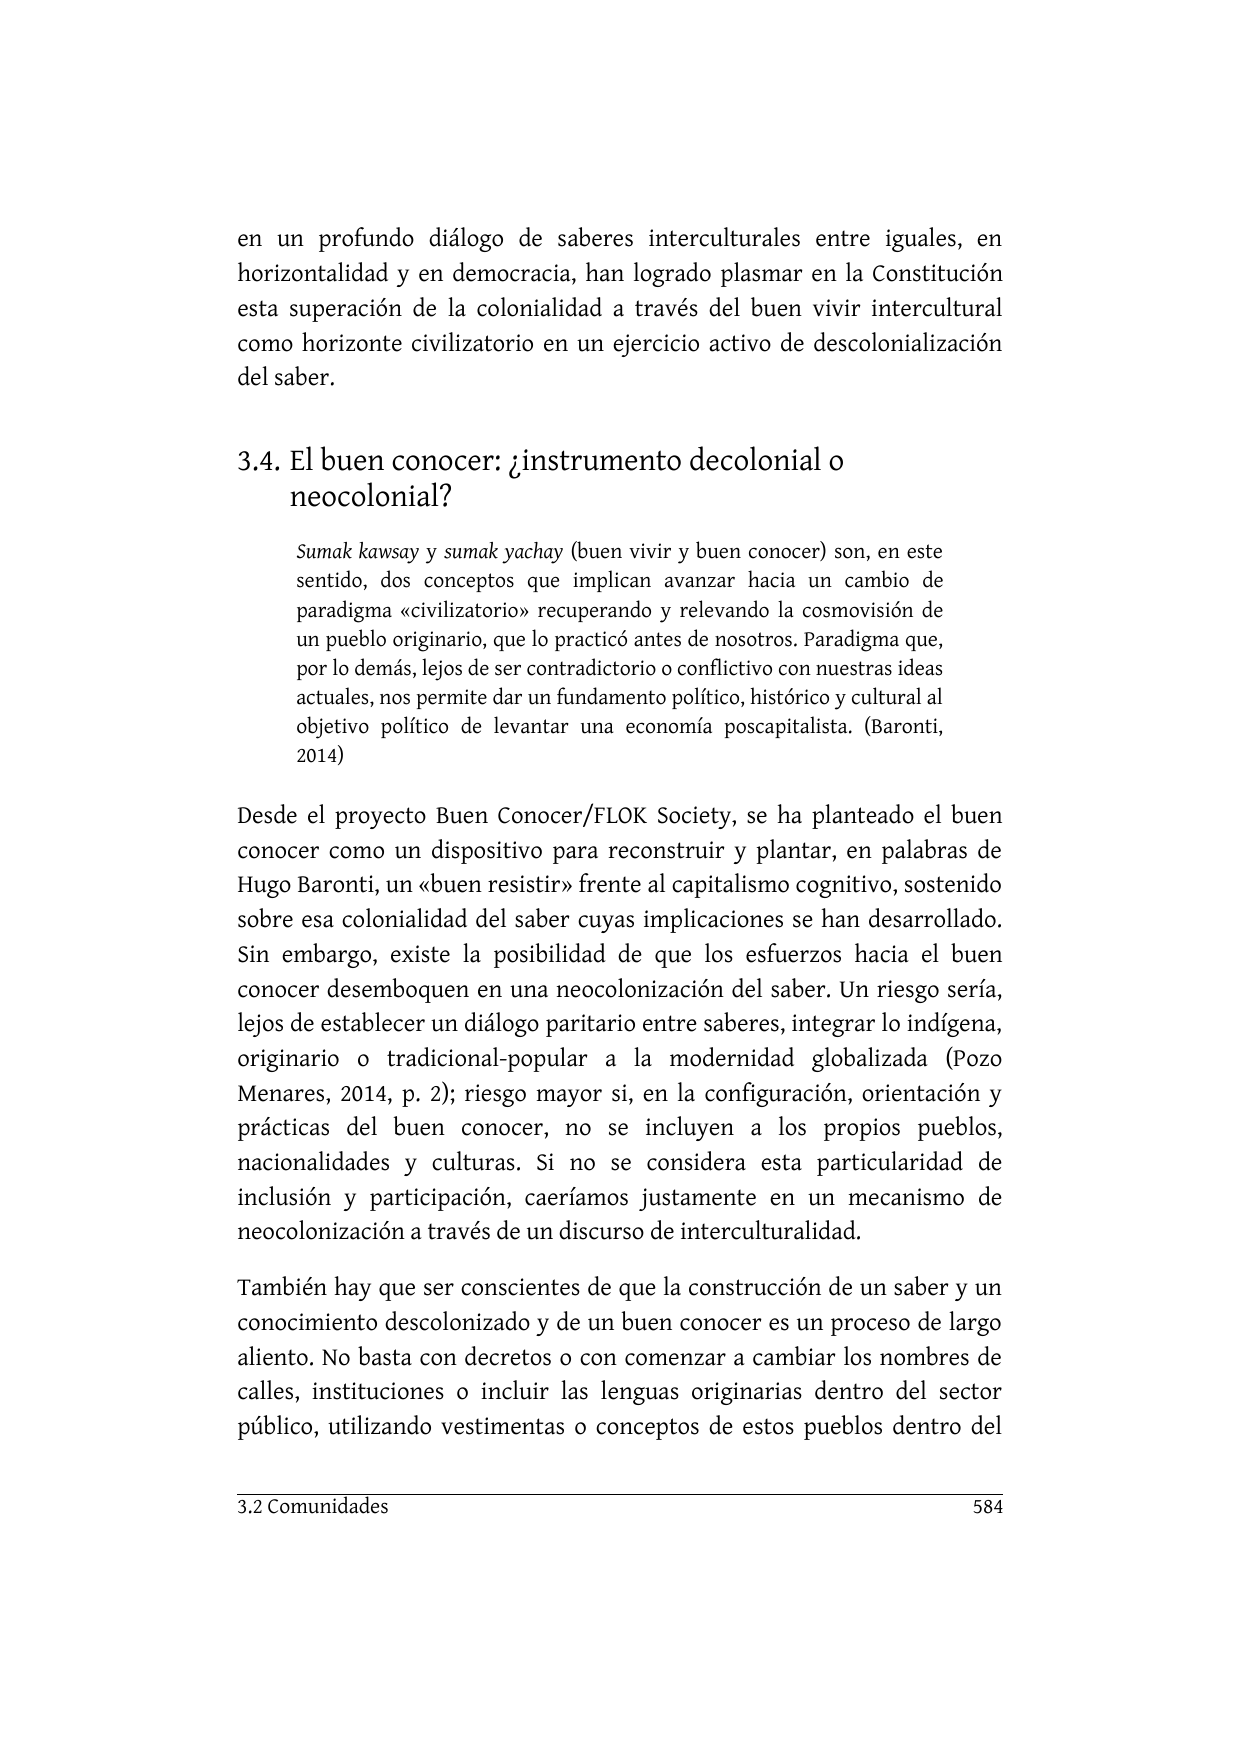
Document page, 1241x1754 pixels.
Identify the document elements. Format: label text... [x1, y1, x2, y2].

text También hay que ser conscientes de que la construcción de un saber y un conocimiento descolonizado y de un buen conocer es un proceso de largo aliento. No basta con decretos o con comenzar a cambiar los nombres de calles, instituciones o incluir las lenguas originarias dentro del sector público, utilizando vestimentas o conceptos de estos pueblos dentro del [237, 1274, 1003, 1441]
text Sumak kawsay y sumak yachay (buen vivir y buen conocer) son, en este sentido, dos conceptos que implican avanzar hacia un cambio de paradigma «civilizatorio» recuperando y relevando la cosmovisión de un pueblo originario, que lo practicó antes de nosotros. Paradigma que, por lo demás, lejos de ser contradictorio o conflictivo con nuestras ideas actuales, nos permite dar un fundamento político, histórico y cultural al objetivo político de levantar una economía poscapitalista. (Baronti, 2014) [296, 540, 944, 768]
subtitle El buen conocer: ¿instrumento decolonial o neocolonial? [237, 443, 1003, 516]
text en un profundo diálogo de saberes interculturales entre iguales, en horizontalidad y en democracia, han logrado plasmar en la Constitución esta superación de la colonialidad a través del buen vivir intercultural como horizonte civilizatorio en un ejercicio activo de descolonialización del saber. [237, 225, 1003, 393]
text Desde el proyecto Buen Conocer/FLOK Society, se ha planteado el buen conocer como un dispositivo para reconstruir y plantar, en palabras de Hugo Baronti, un «buen resistir» frente al capitalismo cognitivo, sostenido sobre esa colonialidad del saber cuyas implicaciones se han desarrollado. Sin embargo, existe la posibilidad de que los esfuerzos hacia el buen conocer desemboquen en una neocolonización del saber. Un riesgo sería, lejos de establecer un diálogo paritario entre saberes, integrar lo indígena, originario o tradicional-popular a la modernidad globalizada (Pozo Menares, 2014, p. 2); riesgo mayor si, en la configuración, orientación y prácticas del buen conocer, no se incluyen a los propios pueblos, nacionalidades y culturas. Si no se considera esta particularidad de inclusión y participación, caeríamos justamente en un mecanismo de neocolonización a través de un discurso de interculturalidad. [237, 802, 1003, 1247]
